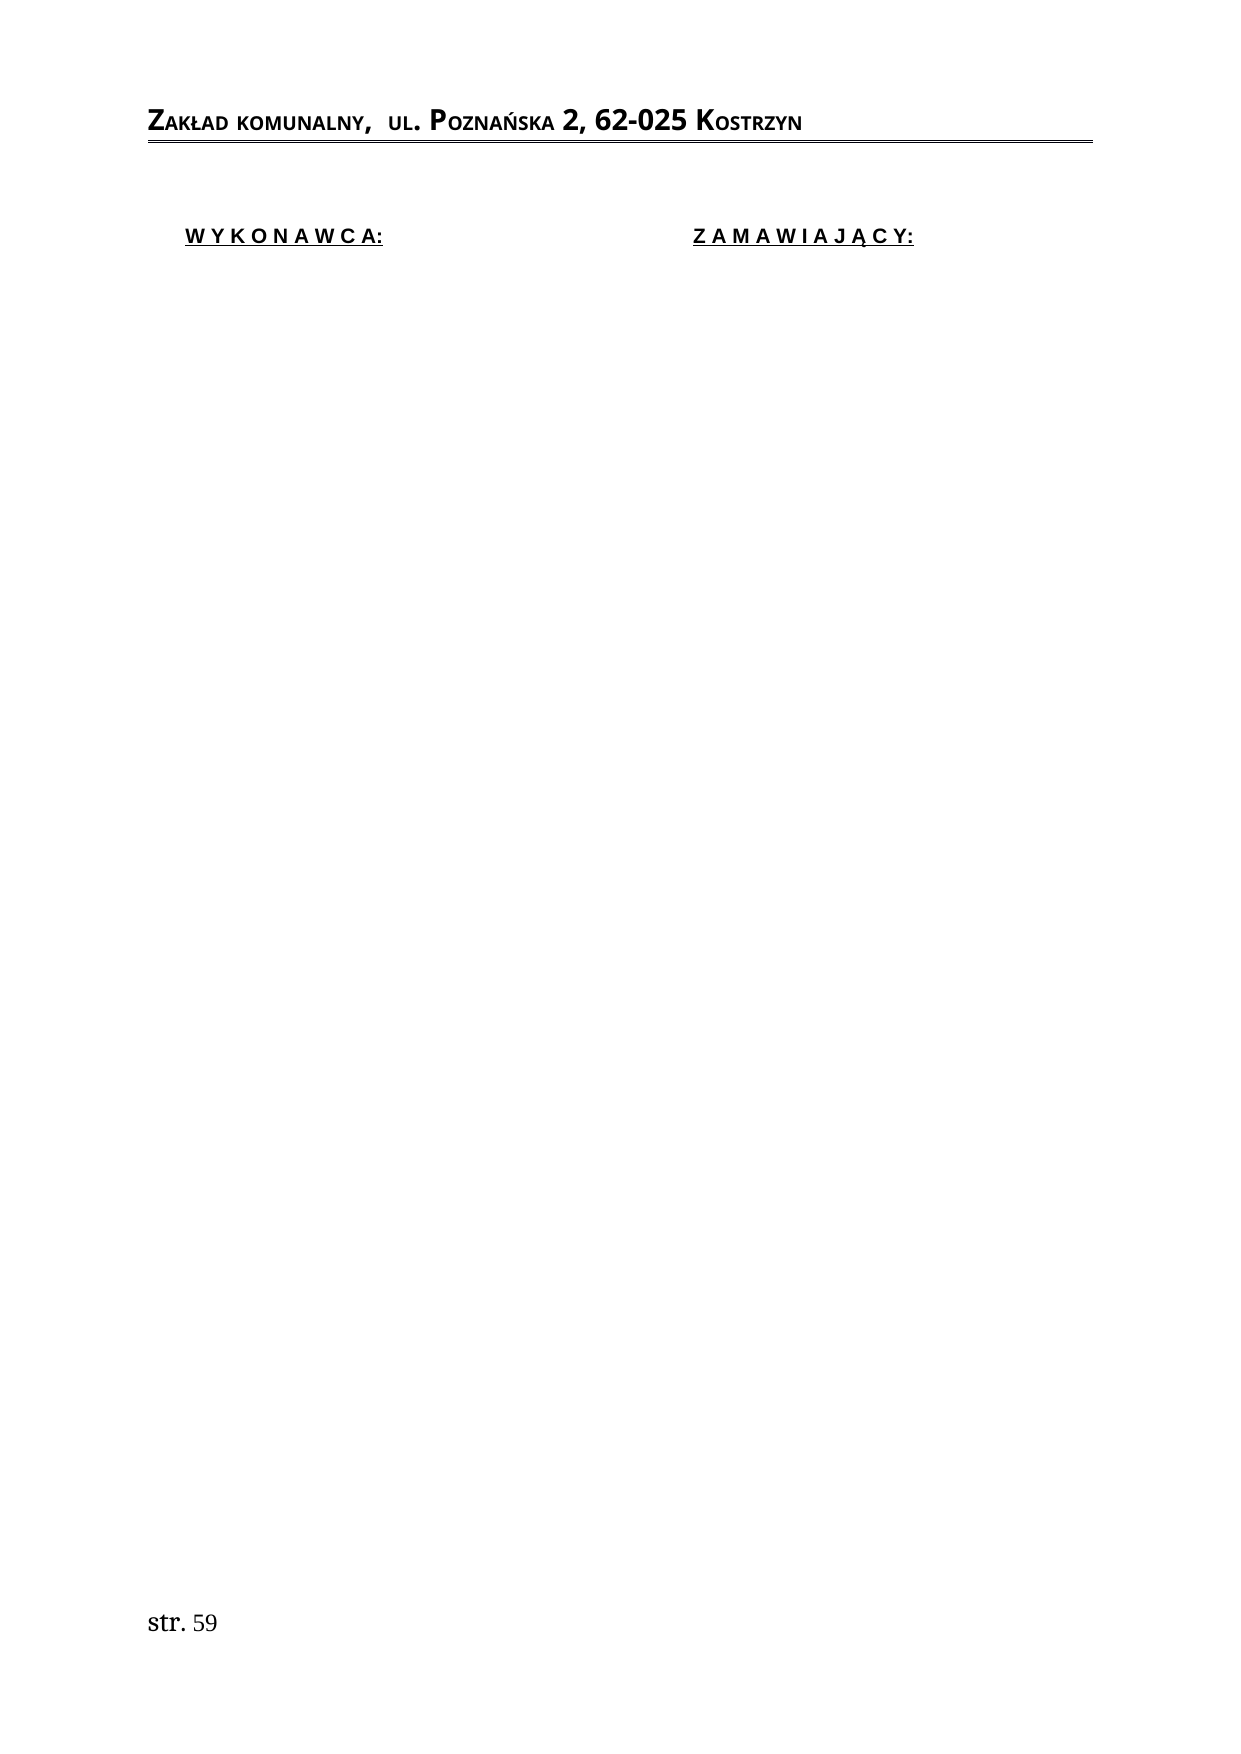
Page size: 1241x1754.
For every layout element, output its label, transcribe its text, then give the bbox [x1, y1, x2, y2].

text W Y K O N A W C A: Z A M A W I A J Ą C Y: [185, 224, 1093, 248]
